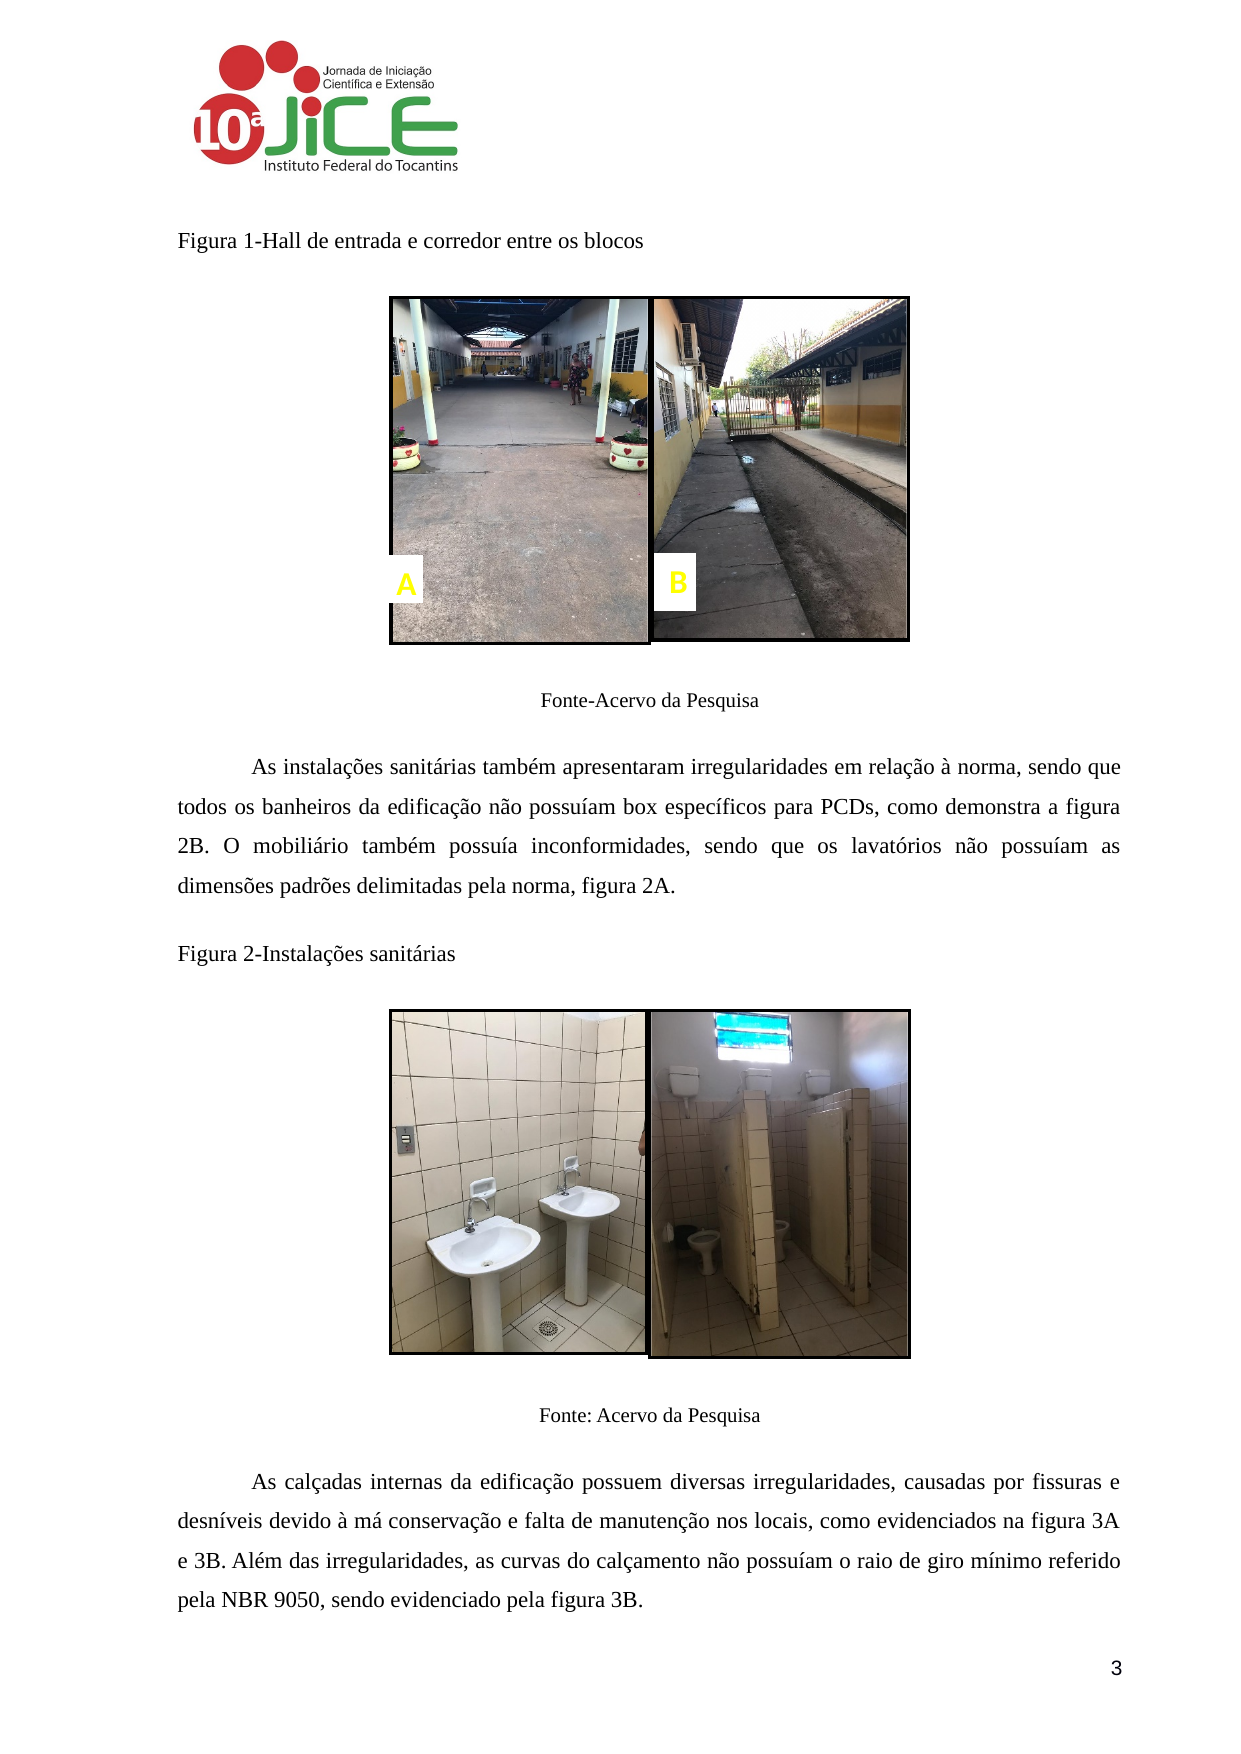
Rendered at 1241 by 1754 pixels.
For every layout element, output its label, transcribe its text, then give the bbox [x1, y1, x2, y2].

text As instalações sanitárias também apresentaram irregularidades em relação à norma, sendo que todos os banheiros da edificação não possuíam box específicos para PCDs, como demonstra a figura 2B. O mobiliário também possuía inconformidades, sendo que os lavatórios não possuíam as dimensões padrões delimitadas pela norma, figura 2A. [177, 753, 1122, 898]
picture [654, 299, 907, 638]
picture [651, 1012, 908, 1356]
text A [396, 562, 408, 594]
picture [393, 299, 648, 642]
text B [669, 561, 681, 602]
text As calçadas internas da edificação possuem diversas irregularidades, causadas por fissuras e desníveis devido à má conservação e falta de manutenção nos locais, como evidenciados na figura 3A e 3B. Além das irregularidades, as curvas do calçamento não possuíam o raio de giro mínimo referido pela NBR 9050, sendo evidenciado pela figura 3B. [177, 1468, 1122, 1613]
picture [392, 1012, 645, 1352]
picture [177, 40, 478, 175]
text A [403, 579, 408, 587]
text Figura 2-Instalações sanitárias [177, 941, 1122, 967]
text Fonte: Acervo da Pesquisa [177, 1403, 1122, 1427]
text Fonte-Acervo da Pesquisa [177, 688, 1122, 712]
text Figura 1-Hall de entrada e corredor entre os blocos [177, 227, 1122, 254]
text A [396, 590, 408, 596]
